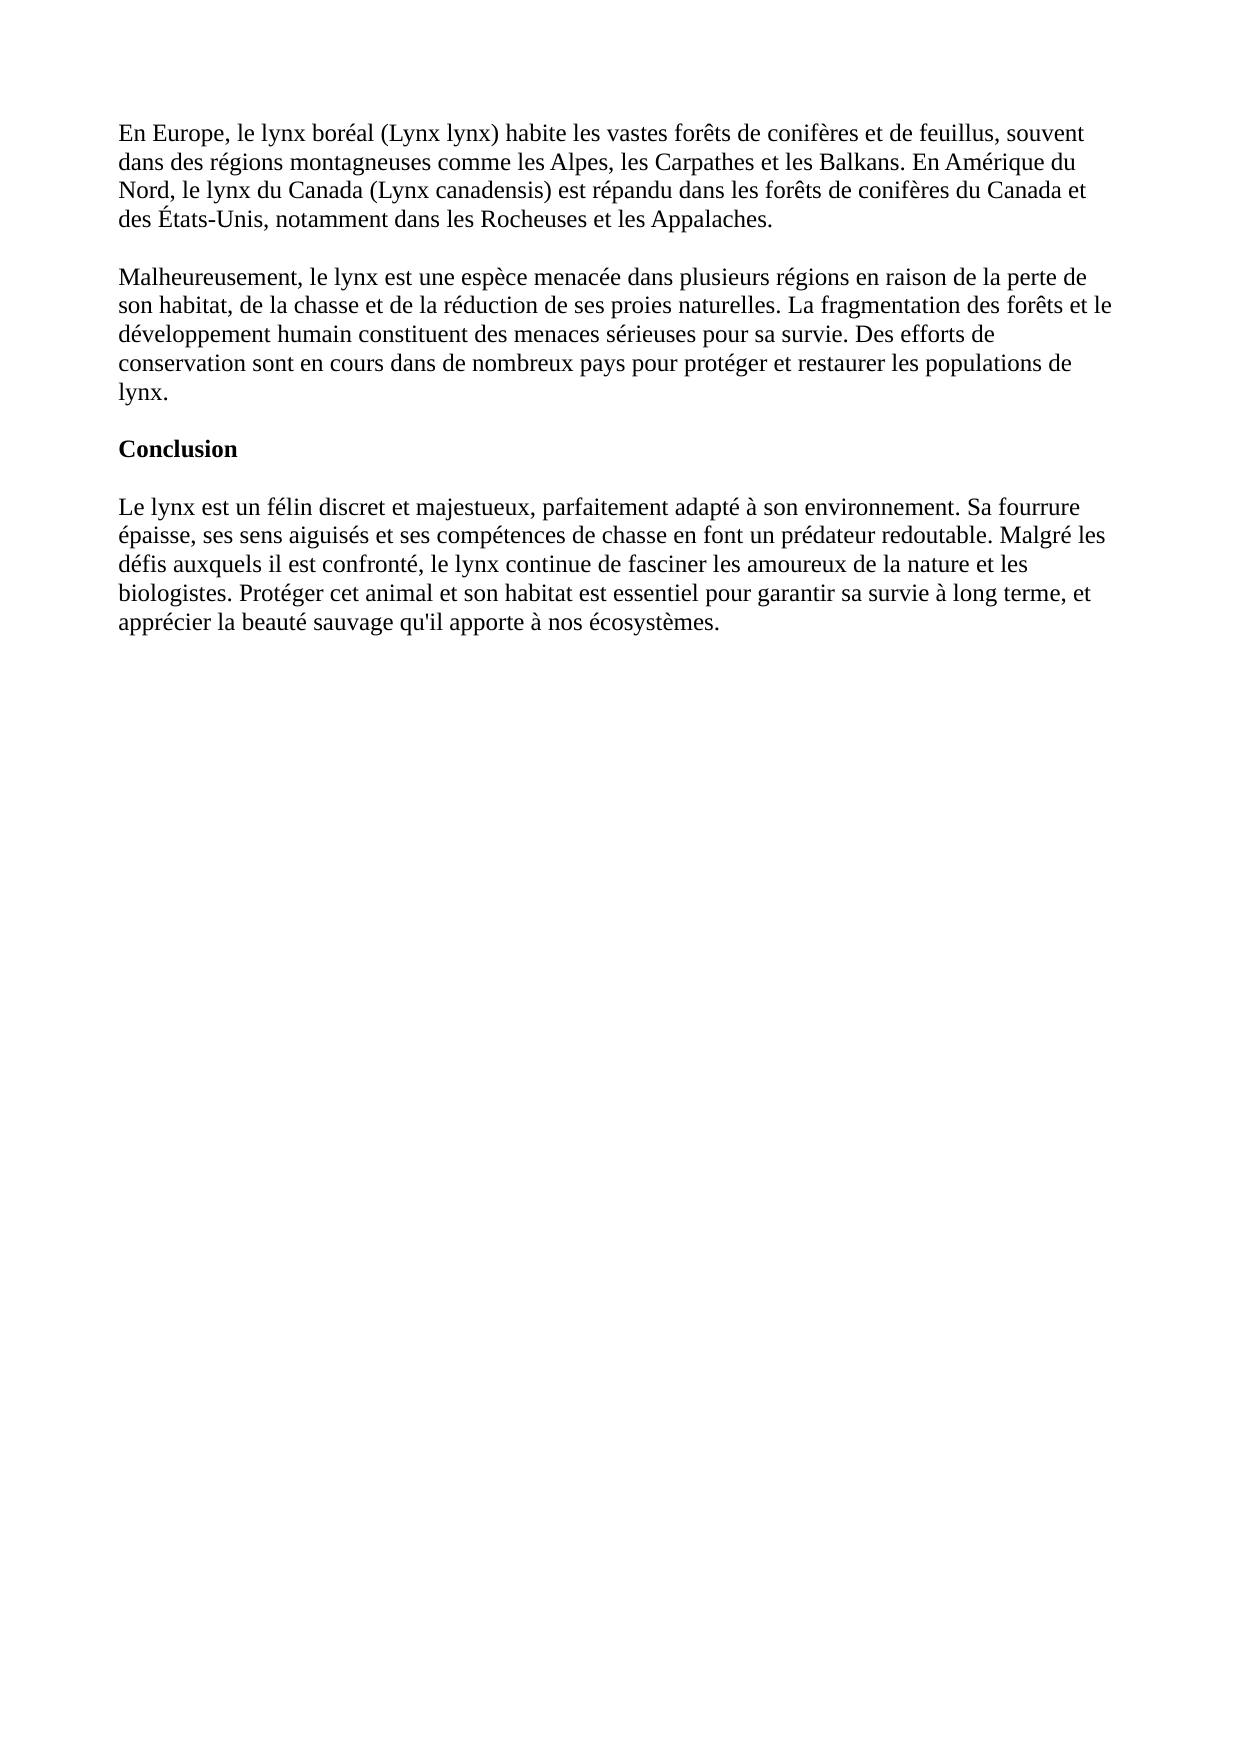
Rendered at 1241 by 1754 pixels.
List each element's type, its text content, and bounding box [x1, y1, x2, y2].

text Le lynx est un félin discret et majestueux, parfaitement adapté à son environnement. Sa fourrure épaisse, ses sens aiguisés et ses compétences de chasse en font un prédateur redoutable. Malgré les défis auxquels il est confronté, le lynx continue de fasciner les amoureux de la nature et les biologistes. Protéger cet animal et son habitat est essentiel pour garantir sa survie à long terme, et apprécier la beauté sauvage qu'il apporte à nos écosystèmes. [118, 492, 1122, 636]
text En Europe, le lynx boréal (Lynx lynx) habite les vastes forêts de conifères et de feuillus, souvent dans des régions montagneuses comme les Alpes, les Carpathes et les Balkans. En Amérique du Nord, le lynx du Canada (Lynx canadensis) est répandu dans les forêts de conifères du Canada et des États-Unis, notamment dans les Rocheuses et les Appalaches. [118, 118, 1122, 233]
text Malheureusement, le lynx est une espèce menacée dans plusieurs régions en raison de la perte de son habitat, de la chasse et de la réduction de ses proies naturelles. La fragmentation des forêts et le développement humain constituent des menaces sérieuses pour sa survie. Des efforts de conservation sont en cours dans de nombreux pays pour protéger et restaurer les populations de lynx. [118, 262, 1122, 406]
text Conclusion [118, 434, 1122, 463]
